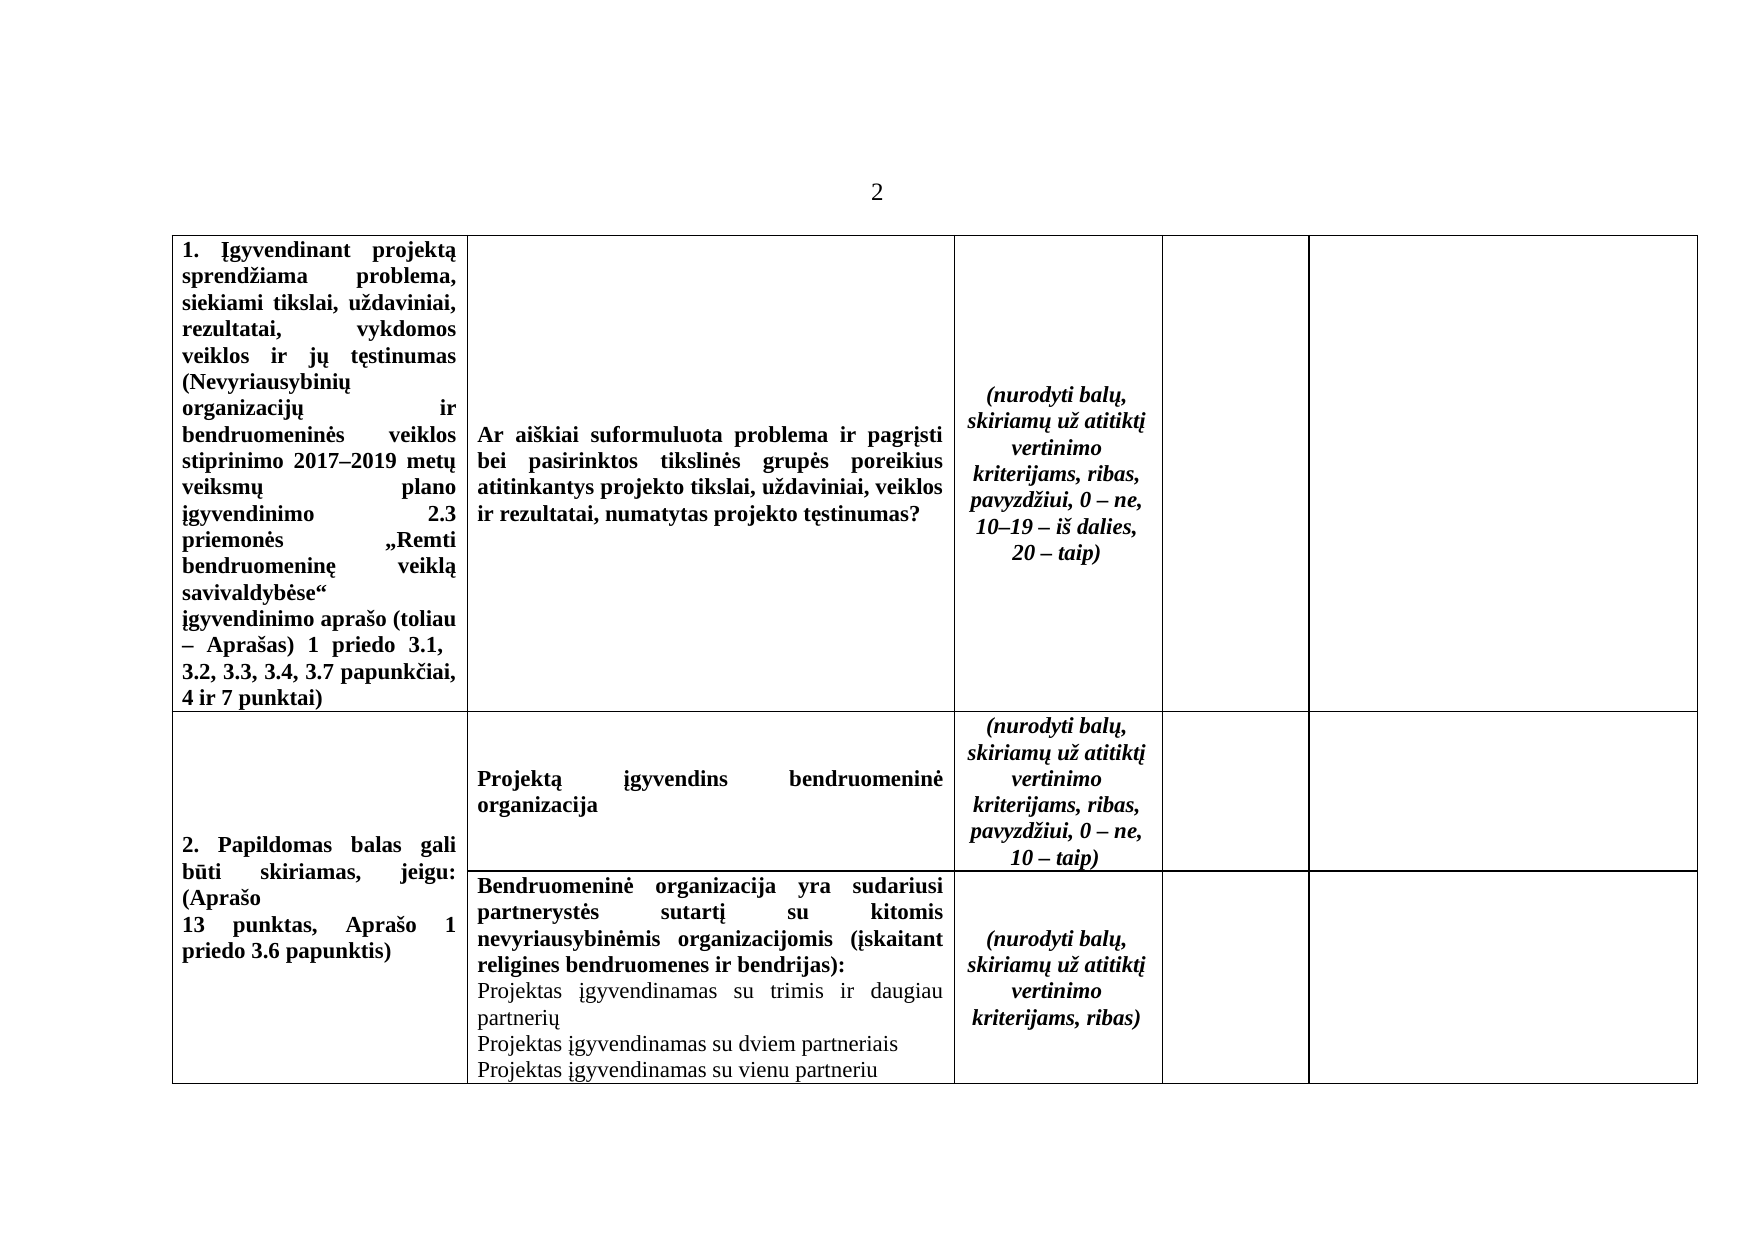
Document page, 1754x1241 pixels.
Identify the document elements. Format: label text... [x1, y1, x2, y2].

table_cell [1163, 236, 1308, 711]
table_cell Bendruomeninė organizacija yra sudariusi partnerystės sutartį su kitomis nevyriausybinėmis organizacijomis (įskaitant religines bendruomenes ir bendrijas):  Projektas įgyvendinamas su trimis ir daugiau partnerių  Projektas įgyvendinamas su dviem partneriais  Projektas įgyvendinamas su vienu partneriu [468, 872, 954, 1083]
table_cell 1. Įgyvendinant projektą sprendžiama problema, siekiami tikslai, uždaviniai, rezultatai, vykdomos veiklos ir jų tęstinumas (Nevyriausybinių organizacijų ir bendruomeninės veiklos stiprinimo 2017–2019 metų veiksmų plano įgyvendinimo 2.3 priemonės „Remti bendruomeninę veiklą savivaldybėse“ įgyvendinimo aprašo (toliau – Aprašas) 1 priedo 3.1, 3.2, 3.3, 3.4, 3.7 papunkčiai, 4 ir 7 punktai) [173, 236, 467, 711]
table_cell 2. Papildomas balas gali būti skiriamas, jeigu: (Aprašo 13 punktas, Aprašo 1 priedo 3.6 papunktis) [173, 712, 467, 1083]
table_cell (nurodyti balų, skiriamų už atitiktį vertinimo kriterijams, ribas, pavyzdžiui, 0 – ne, 10–19 – iš dalies, 20 – taip) [955, 236, 1162, 711]
table_cell [1310, 236, 1697, 711]
table_cell Ar aiškiai suformuluota problema ir pagrįsti bei pasirinktos tikslinės grupės poreikius atitinkantys projekto tikslai, uždaviniai, veiklos ir rezultatai, numatytas projekto tęstinumas? [468, 236, 954, 711]
table_cell (nurodyti balų, skiriamų už atitiktį vertinimo kriterijams, ribas) [955, 872, 1162, 1083]
table_cell [1163, 712, 1308, 870]
table_cell Projektą įgyvendins bendruomeninė organizacija [468, 712, 954, 870]
table_cell [1310, 872, 1697, 1083]
table_cell (nurodyti balų, skiriamų už atitiktį vertinimo kriterijams, ribas, pavyzdžiui, 0 – ne, 10 – taip) [955, 712, 1162, 870]
table_cell [1163, 872, 1308, 1083]
table_cell [1310, 712, 1697, 870]
